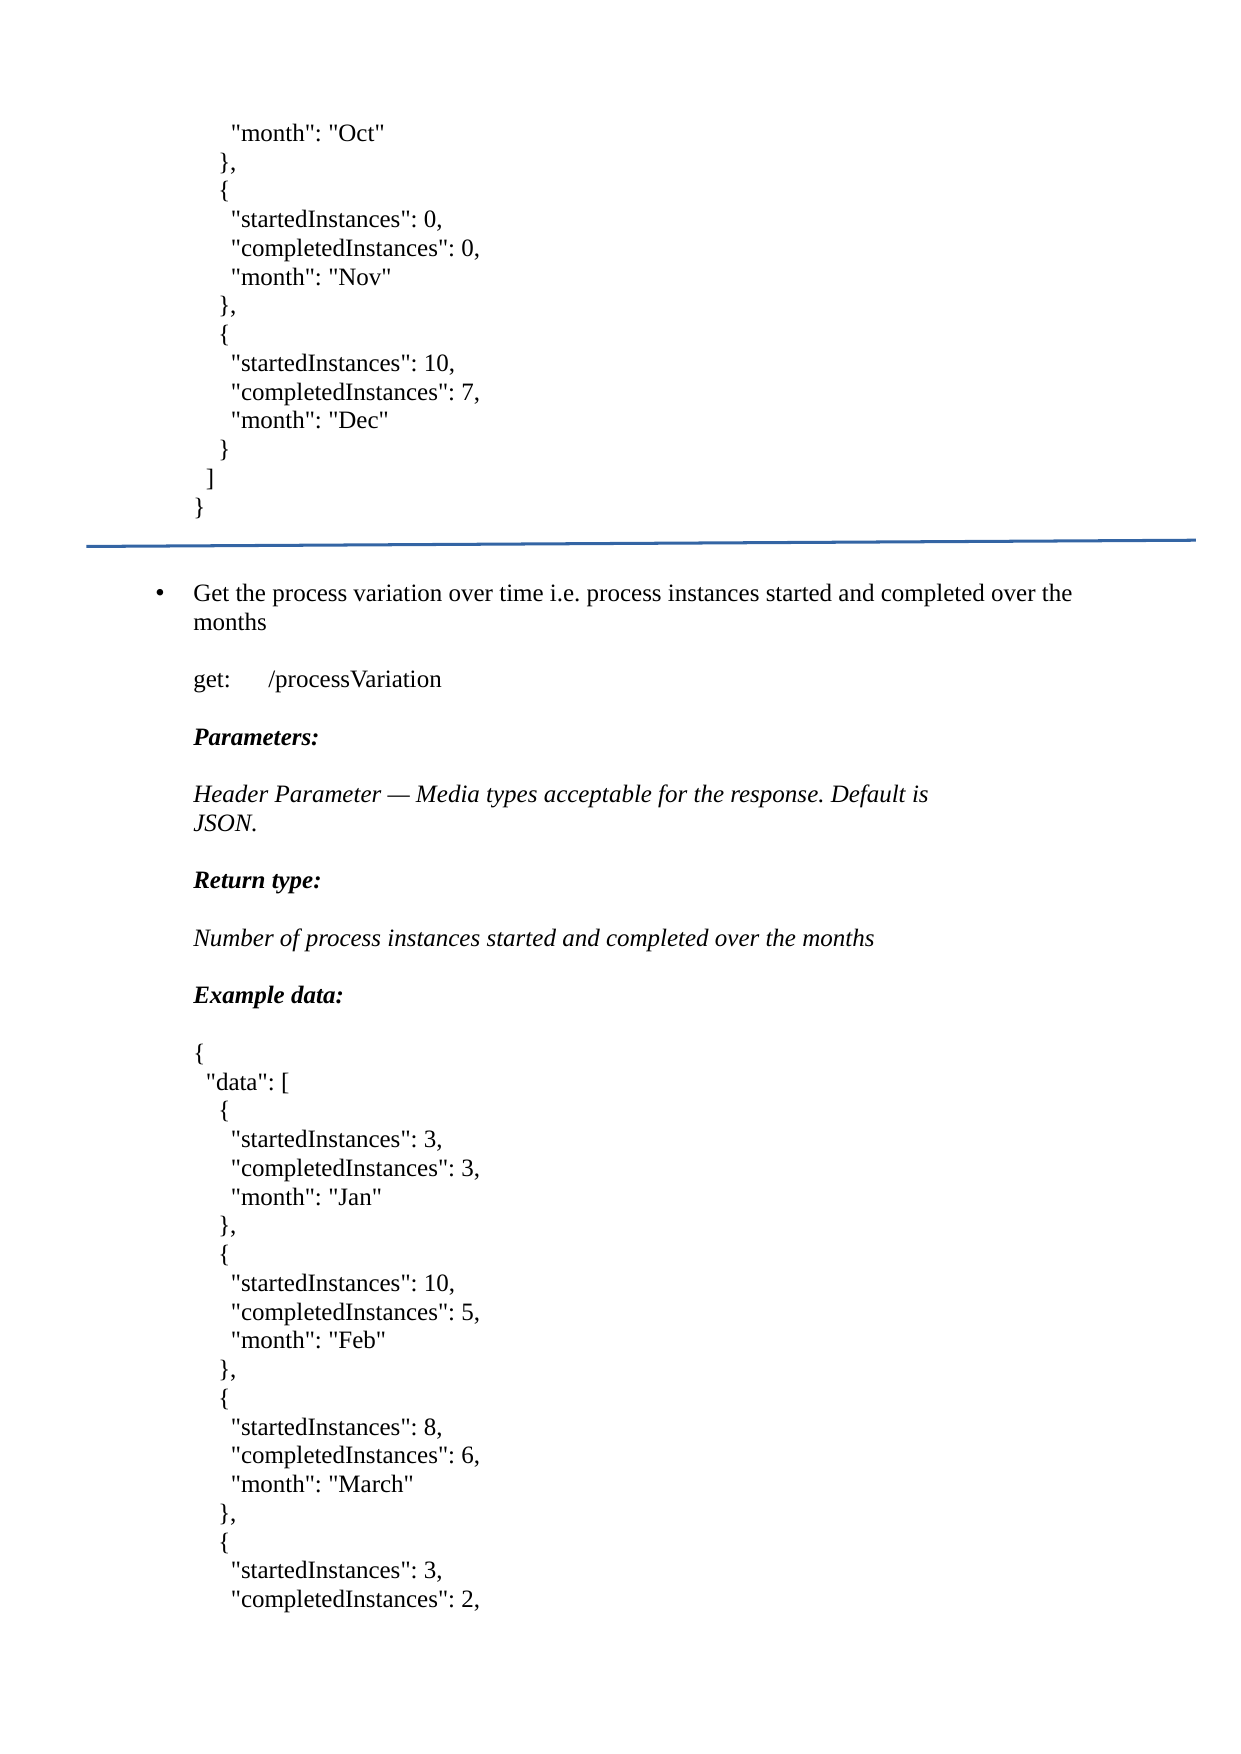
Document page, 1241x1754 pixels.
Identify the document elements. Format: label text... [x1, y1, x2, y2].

text "month": "Nov" [193, 262, 1122, 291]
text }, [193, 1498, 1122, 1527]
text "completedInstances": 0, [193, 233, 1122, 262]
text Example data: [193, 981, 1122, 1009]
text { [193, 1527, 1122, 1556]
text { [193, 176, 1122, 204]
text { [193, 319, 1122, 348]
list Get the process variation over time i.e. process instances started and completed over the months [156, 578, 1122, 636]
text "month": "Oct" [193, 118, 1122, 147]
text "completedInstances": 2, [193, 1584, 1122, 1613]
text } [193, 492, 1122, 521]
text "month": "Jan" [193, 1182, 1122, 1211]
text Number of process instances started and completed over the months [118, 923, 1122, 952]
text { [193, 1383, 1122, 1412]
text { [193, 1239, 1122, 1268]
text Header Parameter — Media types acceptable for the response. Default is JSON. [118, 779, 1122, 837]
list get: /processVariation [156, 664, 1122, 693]
text ] [193, 463, 1122, 492]
text }, [193, 291, 1122, 319]
text "data": [ [193, 1067, 1122, 1096]
text "startedInstances": 10, [193, 1268, 1122, 1297]
text "month": "Feb" [193, 1326, 1122, 1354]
text "startedInstances": 0, [193, 204, 1122, 233]
text "completedInstances": 7, [193, 377, 1122, 406]
text { [193, 1096, 1122, 1124]
text "startedInstances": 3, [193, 1556, 1122, 1584]
text Parameters: [118, 722, 1122, 751]
text "completedInstances": 6, [193, 1441, 1122, 1469]
text }, [193, 1354, 1122, 1383]
text }, [193, 1211, 1122, 1239]
text "startedInstances": 10, [193, 348, 1122, 377]
text "completedInstances": 5, [193, 1297, 1122, 1326]
text Return type: [118, 866, 1122, 894]
text "month": "Dec" [193, 406, 1122, 434]
text "month": "March" [193, 1469, 1122, 1498]
text "startedInstances": 8, [193, 1412, 1122, 1441]
text "completedInstances": 3, [193, 1153, 1122, 1182]
text { [193, 1038, 1122, 1067]
text "startedInstances": 3, [193, 1124, 1122, 1153]
text }, [193, 147, 1122, 176]
text } [193, 434, 1122, 463]
